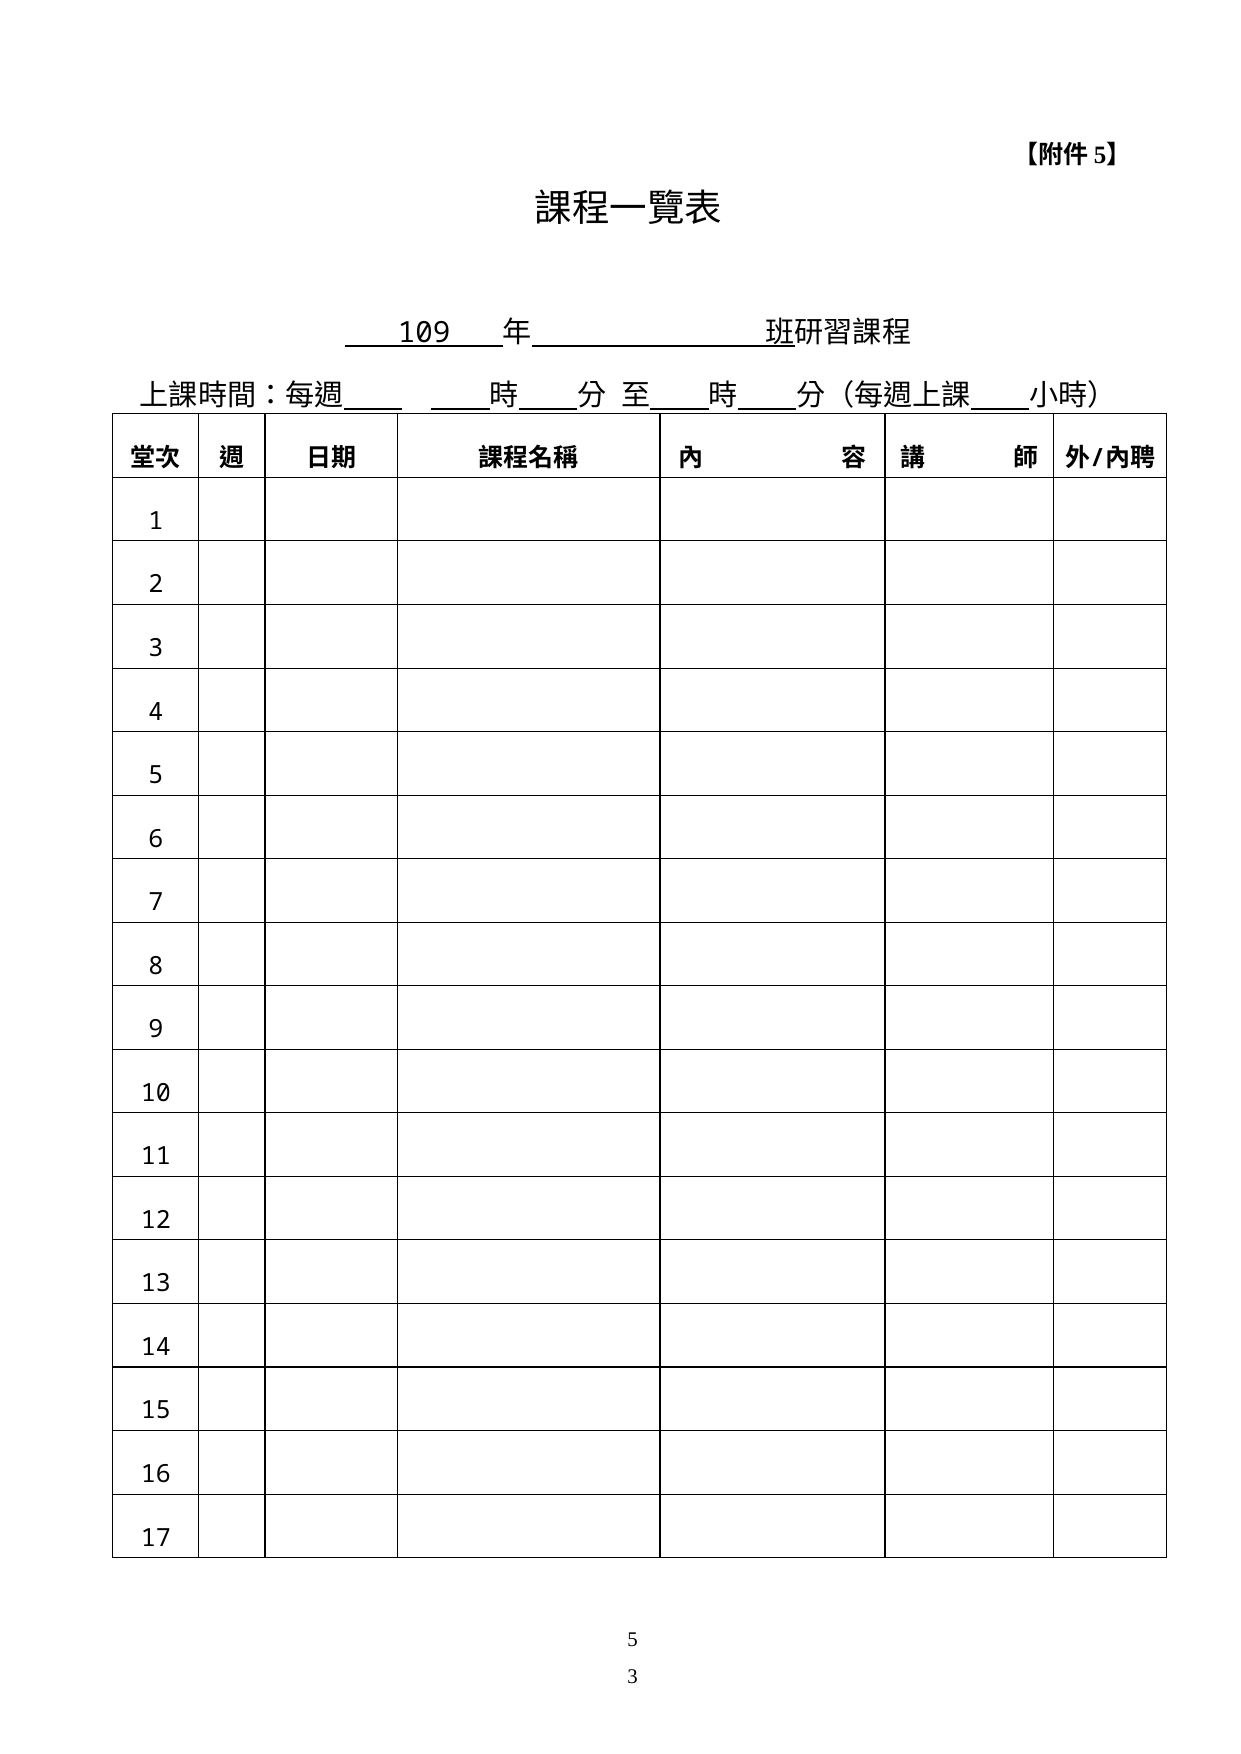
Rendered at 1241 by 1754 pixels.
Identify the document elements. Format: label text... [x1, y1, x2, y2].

table_cell [199, 541, 264, 604]
table_cell [398, 1240, 659, 1303]
table_cell 5 [113, 732, 198, 794]
table_cell 8 [113, 923, 198, 985]
text 上課時間：每週 時 分 至 時 分（每週上課 小時） [112, 351, 1144, 413]
table_cell [266, 796, 397, 858]
table_cell [661, 923, 884, 985]
table_header 堂次 [113, 414, 198, 477]
table_cell [398, 1368, 659, 1430]
table_cell [199, 1431, 264, 1493]
table_cell [1054, 859, 1166, 922]
table_cell [398, 923, 659, 985]
table_cell [1054, 796, 1166, 858]
table_cell 2 [113, 541, 198, 604]
table_cell [661, 1240, 884, 1303]
table_cell [398, 1304, 659, 1366]
table_cell [661, 859, 884, 922]
table_cell 12 [113, 1177, 198, 1239]
table_cell [199, 478, 264, 540]
table_cell [199, 1304, 264, 1366]
table_cell 3 [113, 605, 198, 667]
table_cell [886, 732, 1053, 794]
table_cell [661, 1304, 884, 1366]
table_cell [661, 1177, 884, 1239]
table_cell [199, 1177, 264, 1239]
table_cell [199, 1050, 264, 1112]
table_cell [661, 1495, 884, 1557]
table_header 內 容 [661, 414, 884, 477]
table_header 講 師 [886, 414, 1053, 477]
table_cell [1054, 1368, 1166, 1430]
table_cell [266, 1050, 397, 1112]
table_cell [661, 796, 884, 858]
table_cell [661, 541, 884, 604]
table_cell 17 [113, 1495, 198, 1557]
table_cell [886, 1177, 1053, 1239]
table_cell [661, 986, 884, 1049]
table_cell [886, 1113, 1053, 1176]
table_cell [1054, 669, 1166, 731]
table_cell [266, 1113, 397, 1176]
table_cell 11 [113, 1113, 198, 1176]
text 【附件5】 [1014, 134, 1136, 171]
table_cell 14 [113, 1304, 198, 1366]
table_cell [1054, 541, 1166, 604]
table_cell 7 [113, 859, 198, 922]
table_cell [661, 732, 884, 794]
table_cell [886, 1431, 1053, 1493]
table_cell [398, 478, 659, 540]
table_cell [398, 796, 659, 858]
table_cell [266, 1495, 397, 1557]
table_cell [886, 859, 1053, 922]
table_cell [886, 1304, 1053, 1366]
table_cell [398, 1431, 659, 1493]
table_cell [1054, 986, 1166, 1049]
table_cell [661, 669, 884, 731]
table_cell [1054, 1113, 1166, 1176]
table_cell [199, 1113, 264, 1176]
table_header 課程名稱 [398, 414, 659, 477]
table_cell [266, 1368, 397, 1430]
table_cell [886, 478, 1053, 540]
table_cell 6 [113, 796, 198, 858]
table_cell [199, 986, 264, 1049]
table_cell [199, 859, 264, 922]
table_cell [661, 1050, 884, 1112]
table_cell [1054, 1240, 1166, 1303]
table_header 週 [199, 414, 264, 477]
table_cell [1054, 1495, 1166, 1557]
table_cell [266, 1431, 397, 1493]
table_cell [199, 796, 264, 858]
table_cell [1054, 1050, 1166, 1112]
table_cell [199, 669, 264, 731]
text 109 年 班研習課程 [112, 288, 1144, 351]
table_cell [886, 923, 1053, 985]
table_cell 9 [113, 986, 198, 1049]
table_cell [266, 732, 397, 794]
table_cell [1054, 605, 1166, 667]
table_cell [1054, 1177, 1166, 1239]
table_cell 10 [113, 1050, 198, 1112]
table_cell [886, 541, 1053, 604]
table_cell [199, 1240, 264, 1303]
table_cell [199, 1495, 264, 1557]
table_cell 4 [113, 669, 198, 731]
table_cell [266, 605, 397, 667]
table_cell [199, 923, 264, 985]
table_cell [266, 923, 397, 985]
table_cell [398, 1113, 659, 1176]
table_cell [398, 986, 659, 1049]
table_cell 15 [113, 1368, 198, 1430]
table_cell [266, 1177, 397, 1239]
table_cell [398, 1050, 659, 1112]
table_cell [886, 605, 1053, 667]
table_cell [398, 605, 659, 667]
table_cell [886, 1368, 1053, 1430]
table_cell [661, 1431, 884, 1493]
table_cell [398, 859, 659, 922]
table_cell [266, 669, 397, 731]
text 課程一覽表 [112, 163, 1144, 226]
table_cell [266, 1304, 397, 1366]
table_cell [398, 1495, 659, 1557]
table_cell [661, 1368, 884, 1430]
table_cell [886, 1050, 1053, 1112]
table_cell 1 [113, 478, 198, 540]
table_cell [1054, 1431, 1166, 1493]
table_cell [886, 986, 1053, 1049]
table_cell [266, 1240, 397, 1303]
table_cell 16 [113, 1431, 198, 1493]
table_cell [886, 1240, 1053, 1303]
table_cell [886, 1495, 1053, 1557]
table_cell 13 [113, 1240, 198, 1303]
table_cell [1054, 478, 1166, 540]
table_cell [398, 669, 659, 731]
table_cell [1054, 732, 1166, 794]
table_cell [661, 478, 884, 540]
table_cell [661, 1113, 884, 1176]
table_header 日期 [266, 414, 397, 477]
table_cell [886, 796, 1053, 858]
table_header 外/內聘 [1054, 414, 1166, 477]
table_cell [266, 859, 397, 922]
table_cell [199, 605, 264, 667]
table_cell [266, 478, 397, 540]
table_cell [398, 1177, 659, 1239]
table_cell [661, 605, 884, 667]
table_cell [199, 1368, 264, 1430]
table_cell [1054, 923, 1166, 985]
table_cell [266, 986, 397, 1049]
table_cell [398, 732, 659, 794]
table_cell [199, 732, 264, 794]
table_cell [266, 541, 397, 604]
table_cell [1054, 1304, 1166, 1366]
table_cell [398, 541, 659, 604]
table_cell [886, 669, 1053, 731]
